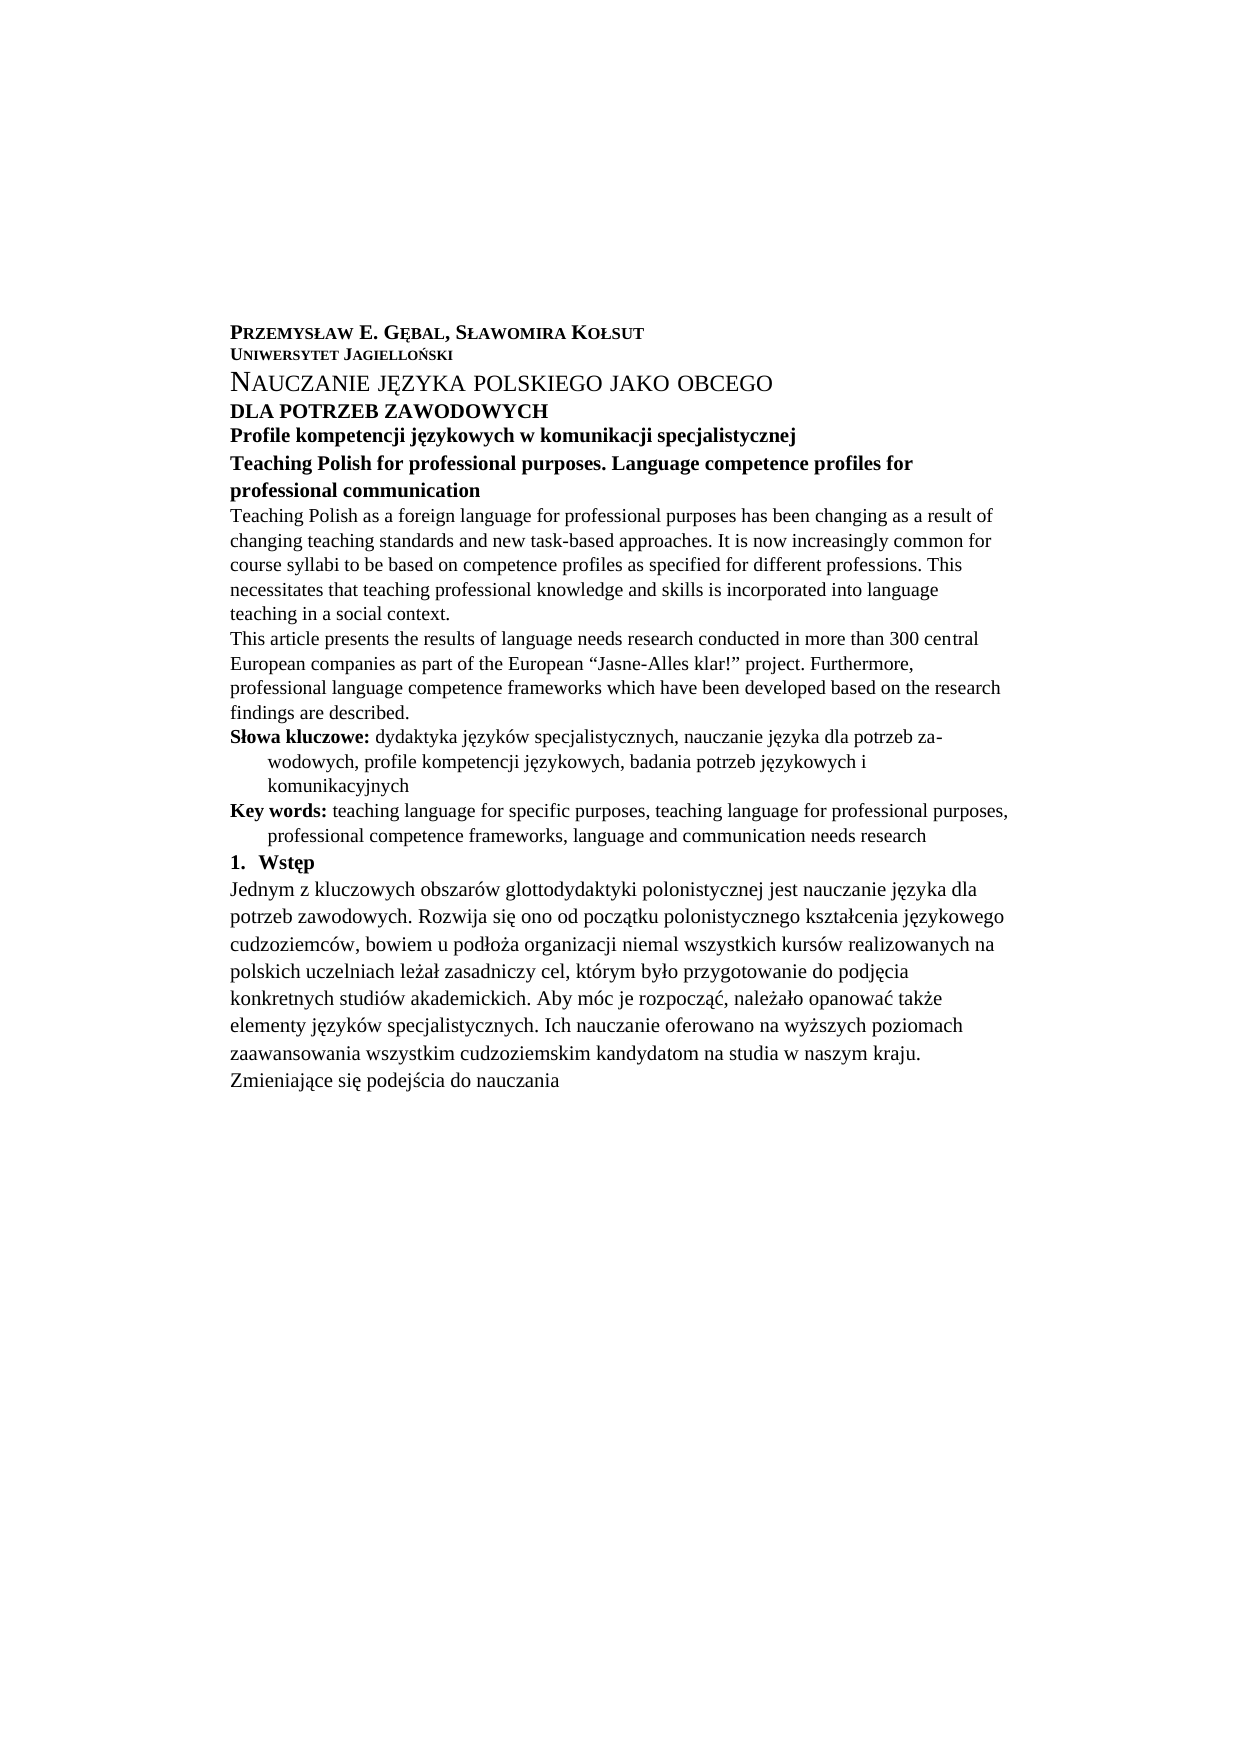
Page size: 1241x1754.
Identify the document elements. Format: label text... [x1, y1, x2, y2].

subtitle Teaching Polish for professional purposes. Language competence profiles for professional communication [230, 447, 1011, 502]
text Przemysław E. Gębal, Sławomira Kołsut [230, 319, 1011, 344]
subtitle Nauczanie języka polskiego jako obcego [230, 364, 1011, 398]
text Słowa kluczowe: dydaktyka języków specjalistycznych, nauczanie języka dla potrzeb za­wodowych, profile kompetencji językowych, badania potrzeb językowych i komunikacyjnych [230, 723, 1011, 797]
subtitle 1. Wstęp [230, 846, 1011, 874]
text Profile kompetencji językowych w komunikacji specjalistycznej [230, 423, 1011, 447]
text Key words: teaching language for specific purposes, teaching language for professional purposes, professional competence frameworks, language and communication needs research [230, 797, 1011, 846]
text DLA POTRZEB ZAWODOWYCH [230, 398, 1011, 423]
text Jednym z kluczowych obszarów glottodydaktyki polonistycznej jest nauczanie języ­ka dla potrzeb zawodowych. Rozwija się ono od początku polonistycznego kształ­cenia językowego cudzoziemców, bowiem u podłoża organizacji niemal wszystkich kursów realizowanych na polskich uczelniach leżał zasadniczy cel, którym było przygotowanie do podjęcia konkretnych studiów akademickich. Aby móc je roz­począć, należało opanować także elementy języków specjalistycznych. Ich naucza­nie oferowano na wyższych poziomach zaawansowania wszystkim cudzoziemskim kandydatom na studia w naszym kraju. Zmieniające się podejścia do nauczania [230, 874, 1011, 1092]
text Teaching Polish as a foreign language for professional purposes has been changing as a result of changing teaching standards and new task-based approaches. It is now increasingly com­mon for course syllabi to be based on competence profiles as specified for different profes­sions. This necessitates that teaching professional knowledge and skills is incorporated into language teaching in a social context. [230, 502, 1011, 625]
text Uniwersytet Jagielloński [230, 344, 1011, 364]
text This article presents the results of language needs research conducted in more than 300 cen­tral European companies as part of the European “Jasne-Alles klar!” project. Furthermore, professional language competence frameworks which have been developed based on the research findings are described. [230, 625, 1011, 723]
